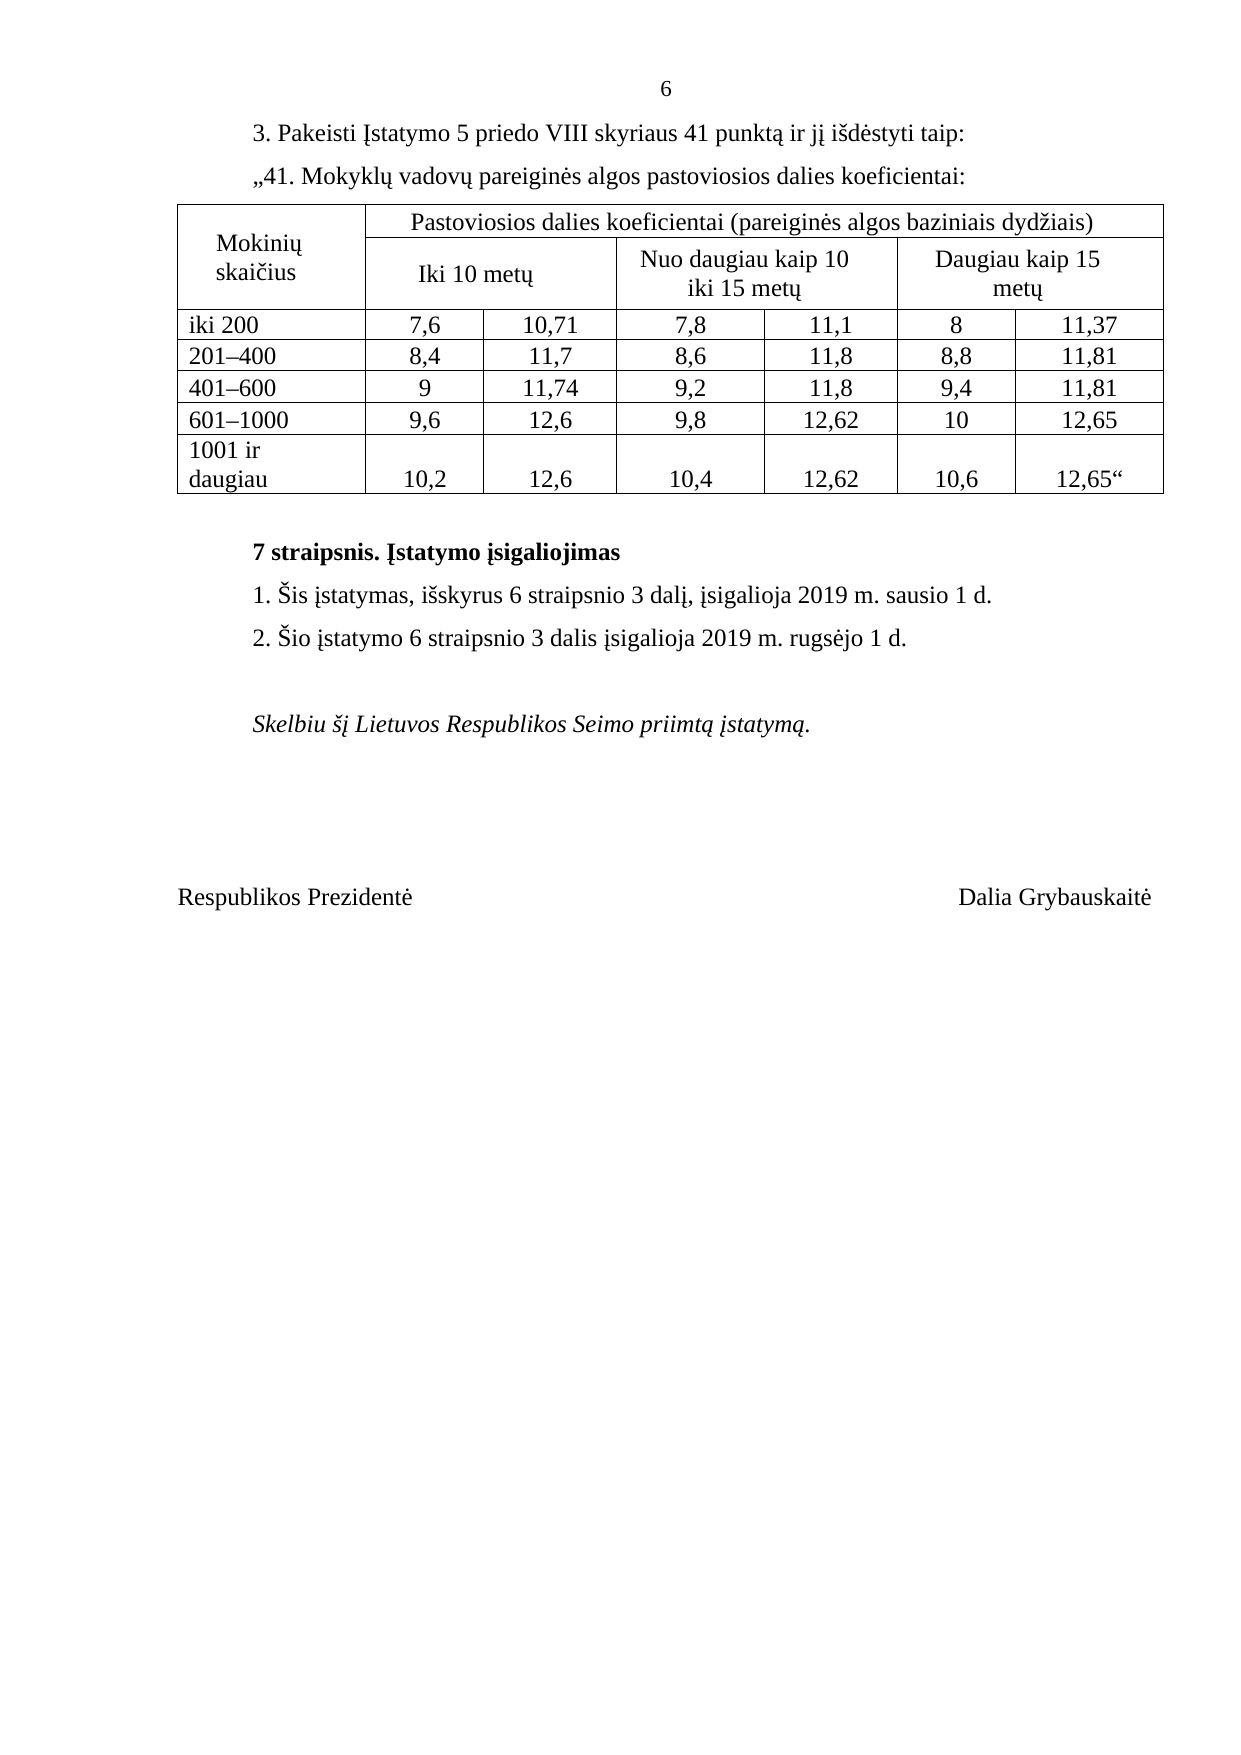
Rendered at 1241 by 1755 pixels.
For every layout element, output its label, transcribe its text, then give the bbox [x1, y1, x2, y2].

table_cell 12,62 [765, 435, 897, 493]
table_cell 9,4 [898, 371, 1015, 402]
table_cell 11,8 [765, 340, 897, 369]
table_cell 11,37 [1016, 310, 1163, 339]
table_cell [1164, 339, 1180, 369]
table_cell 401–600 [178, 371, 365, 402]
text 7 straipsnis. Įstatymo įsigaliojimas [177, 537, 1152, 566]
table_cell 1001 ir daugiau [178, 435, 365, 493]
table_cell 12,65 [1016, 403, 1163, 434]
table_cell 11,81 [1016, 340, 1163, 369]
table_cell [1164, 402, 1180, 434]
table_cell 10,71 [484, 310, 616, 339]
table_cell [1164, 370, 1180, 402]
table_cell [1164, 267, 1180, 309]
table_cell 11,7 [484, 340, 616, 369]
table_cell 9,6 [366, 403, 483, 434]
table_cell 12,6 [484, 435, 616, 493]
table_cell 12,6 [484, 403, 616, 434]
text Respublikos Prezidentė Dalia Grybauskaitė [177, 882, 1152, 911]
table_cell 7,6 [366, 310, 483, 339]
table_cell 8,8 [898, 340, 1015, 369]
table_cell 7,8 [617, 310, 764, 339]
table_cell 10,4 [617, 435, 764, 493]
text 3. Pakeisti Įstatymo 5 priedo VIII skyriaus 41 punktą ir jį išdėstyti taip: [177, 118, 1152, 147]
table_cell Nuo daugiau kaip 10 iki 15 metų [617, 238, 897, 309]
table_cell 201–400 [178, 340, 365, 369]
table_cell [1164, 309, 1180, 339]
table_cell 11,74 [484, 371, 616, 402]
table_cell 11,8 [765, 371, 897, 402]
table_cell 9,2 [617, 371, 764, 402]
table_cell Daugiau kaip 15 metų [898, 238, 1163, 309]
text 2. Šio įstatymo 6 straipsnio 3 dalis įsigalioja 2019 m. rugsėjo 1 d. [177, 623, 1152, 652]
table_cell 8,4 [366, 340, 483, 369]
table_cell 11,1 [765, 310, 897, 339]
table_header Pastoviosios dalies koeficientai (pareiginės algos baziniais dydžiais) [366, 205, 1163, 237]
table_cell 12,65“ [1016, 435, 1163, 493]
table_header [1164, 204, 1180, 237]
table_cell 10,6 [898, 435, 1015, 493]
table_cell 10 [898, 403, 1015, 434]
table_cell [1164, 434, 1180, 493]
table_cell [1164, 237, 1180, 267]
table_cell 601–1000 [178, 403, 365, 434]
table_cell iki 200 [178, 310, 365, 339]
table_header Mokinių skaičius [178, 205, 365, 309]
table_cell 8,6 [617, 340, 764, 369]
text 1. Šis įstatymas, išskyrus 6 straipsnio 3 dalį, įsigalioja 2019 m. sausio 1 d. [177, 580, 1152, 609]
table_cell 10,2 [366, 435, 483, 493]
table_cell 9 [366, 371, 483, 402]
table_cell 9,8 [617, 403, 764, 434]
table_cell 12,62 [765, 403, 897, 434]
table_cell 11,81 [1016, 371, 1163, 402]
text Skelbiu šį Lietuvos Respublikos Seimo priimtą įstatymą. [177, 709, 1152, 738]
text „41. Mokyklų vadovų pareiginės algos pastoviosios dalies koeficientai: [177, 161, 1152, 190]
table_cell 8 [898, 310, 1015, 339]
table_cell Iki 10 metų [366, 238, 616, 309]
